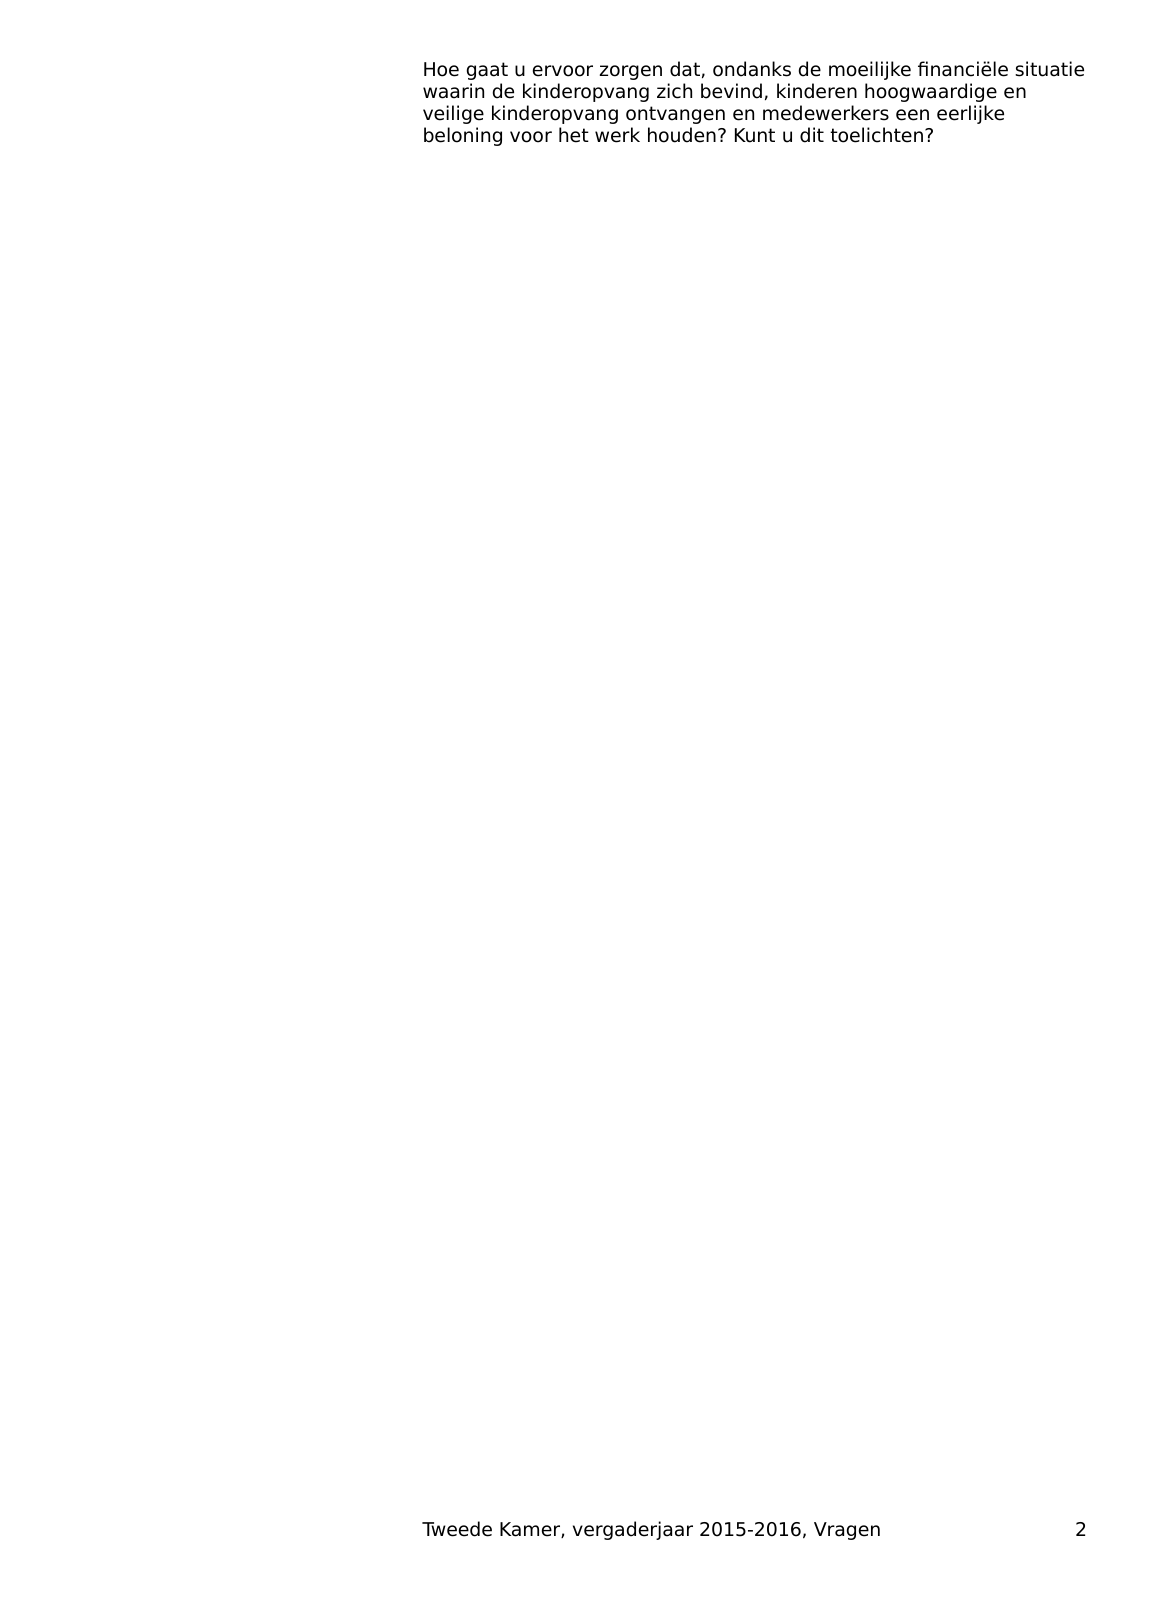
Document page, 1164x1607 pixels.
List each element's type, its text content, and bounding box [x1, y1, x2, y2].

text Hoe gaat u ervoor zorgen dat, ondanks de moeilijke financiële situatie waarin de kinderopvang zich bevind, kinderen hoogwaardige en veilige kinderopvang ontvangen en medewerkers een eerlijke beloning voor het werk houden? Kunt u dit toelichten? [422, 59, 1087, 147]
